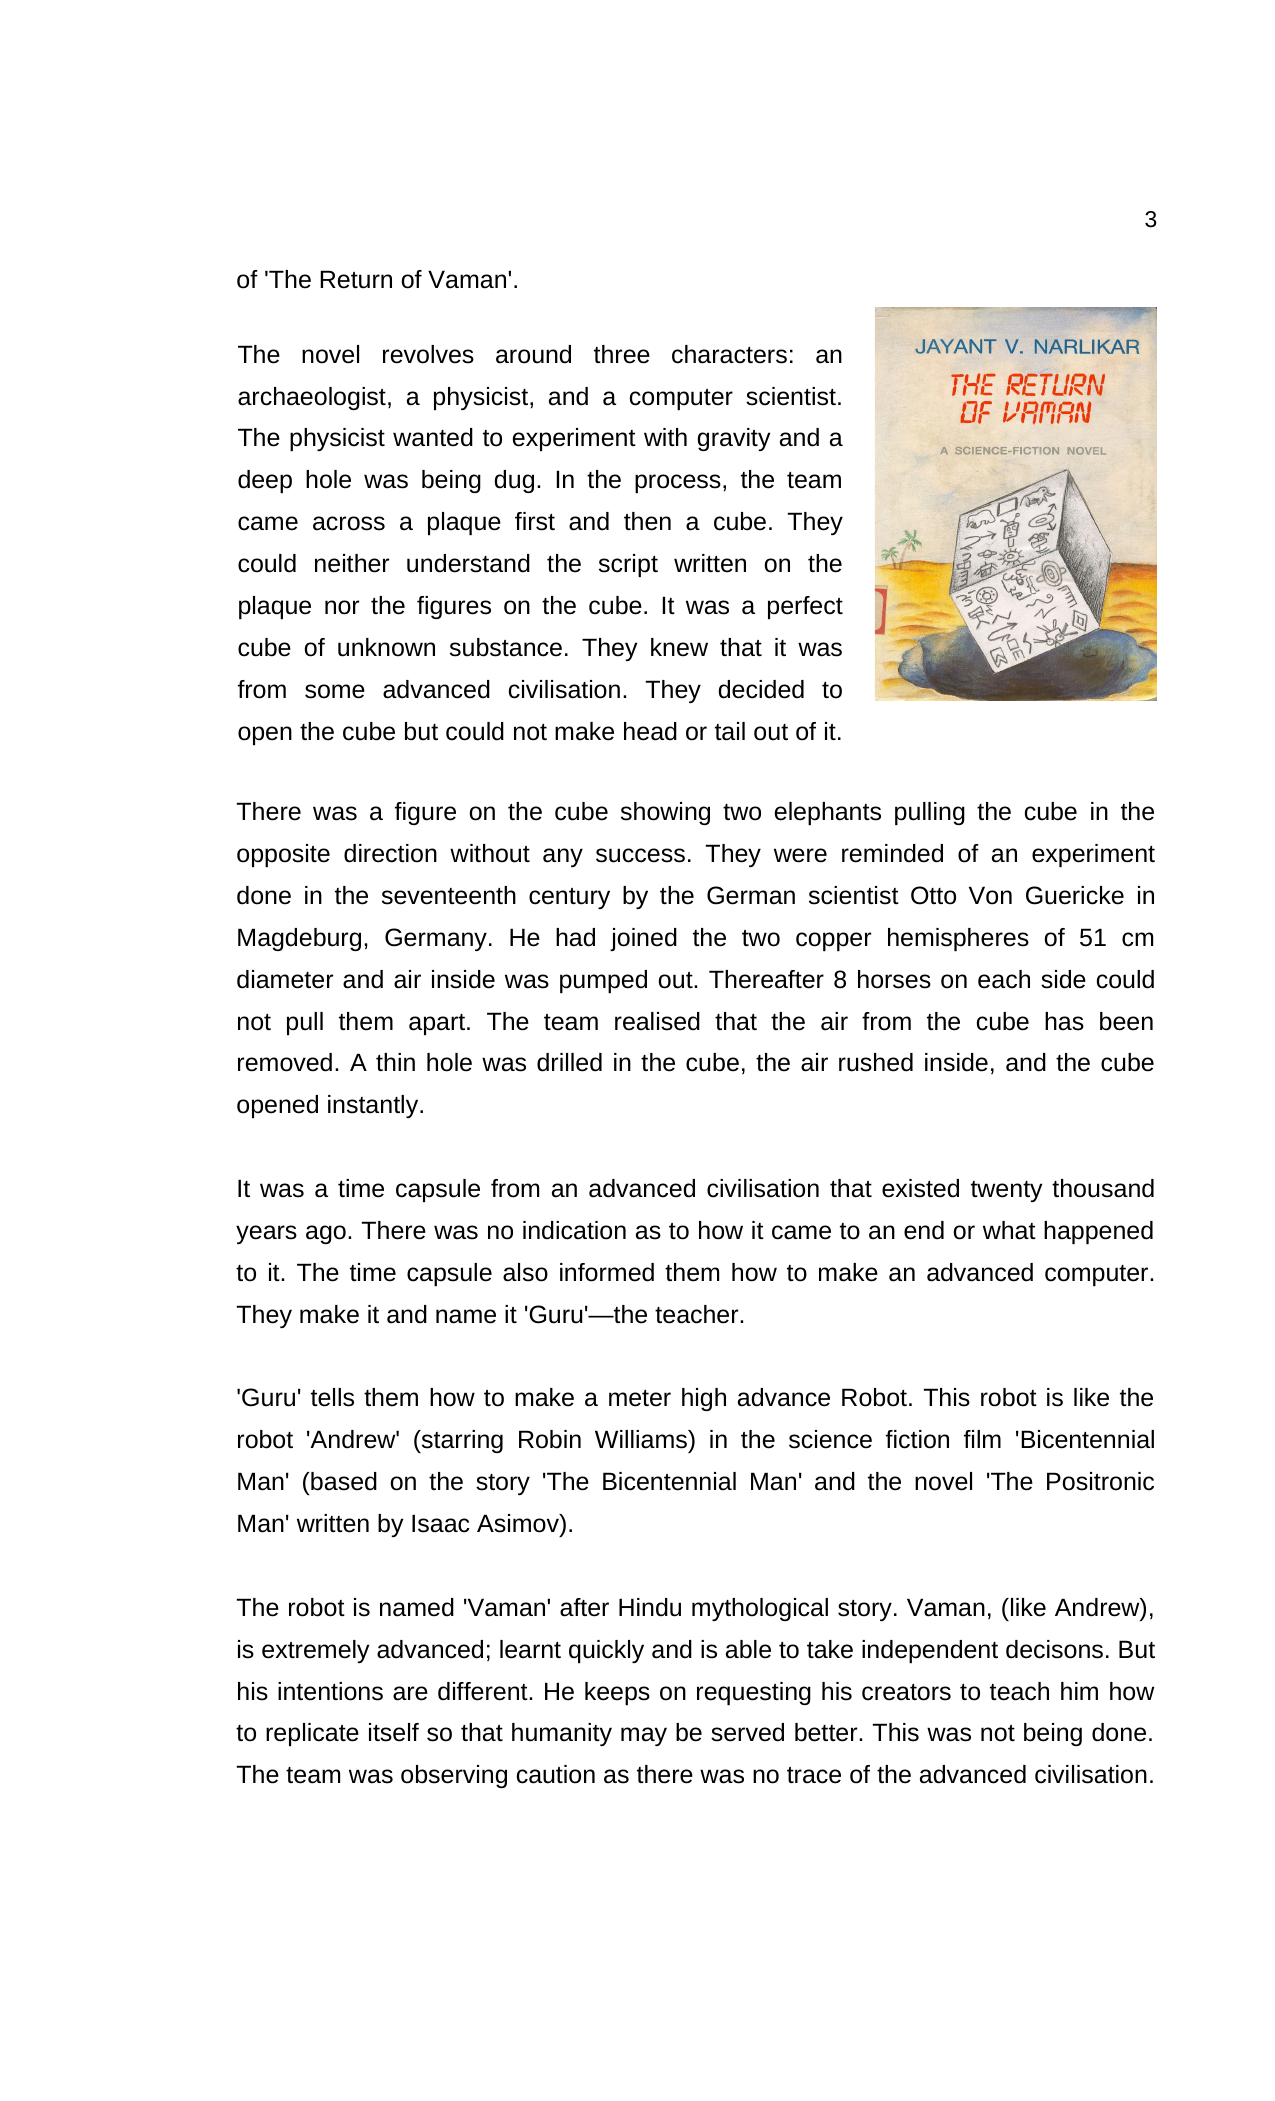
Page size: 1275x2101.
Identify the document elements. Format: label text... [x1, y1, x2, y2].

text The robot is named 'Vaman' after Hindu mythological story. Vaman, (like Andrew), is extremely advanced; learnt quickly and is able to take independent decisons. But his intentions are different. He keeps on requesting his creators to teach him how to replicate itself so that humanity may be served better. This was not being done. The team was observing caution as there was no trace of the advanced civilisation. [236, 1593, 1157, 1789]
picture [874, 307, 1157, 701]
text There was a figure on the cube showing two elephants pulling the cube in the opposite direction without any success. They were reminded of an experiment done in the seventeenth century by the German scientist Otto Von Guericke in Magdeburg, Germany. He had joined the two copper hemispheres of 51 cm diameter and air inside was pumped out. Thereafter 8 horses on each side could not pull them apart. The team realised that the air from the cube has been removed. A thin hole was drilled in the cube, the air rushed inside, and the cube opened instantly. [236, 798, 1157, 1119]
text 'Guru' tells them how to make a meter high advance Robot. This robot is like the robot 'Andrew' (starring Robin Williams) in the science fiction film 'Bicentennial Man' (based on the story 'The Bicentennial Man' and the novel 'The Positronic Man' written by Isaac Asimov). [236, 1384, 1157, 1538]
text of 'The Return of Vaman'. [236, 266, 1157, 293]
text It was a time capsule from an advanced civilisation that existed twenty thousand years ago. There was no indication as to how it came to an end or what happened to it. The time capsule also informed them how to make an advanced computer. They make it and name it 'Guru'—the teacher. [236, 1175, 1157, 1328]
